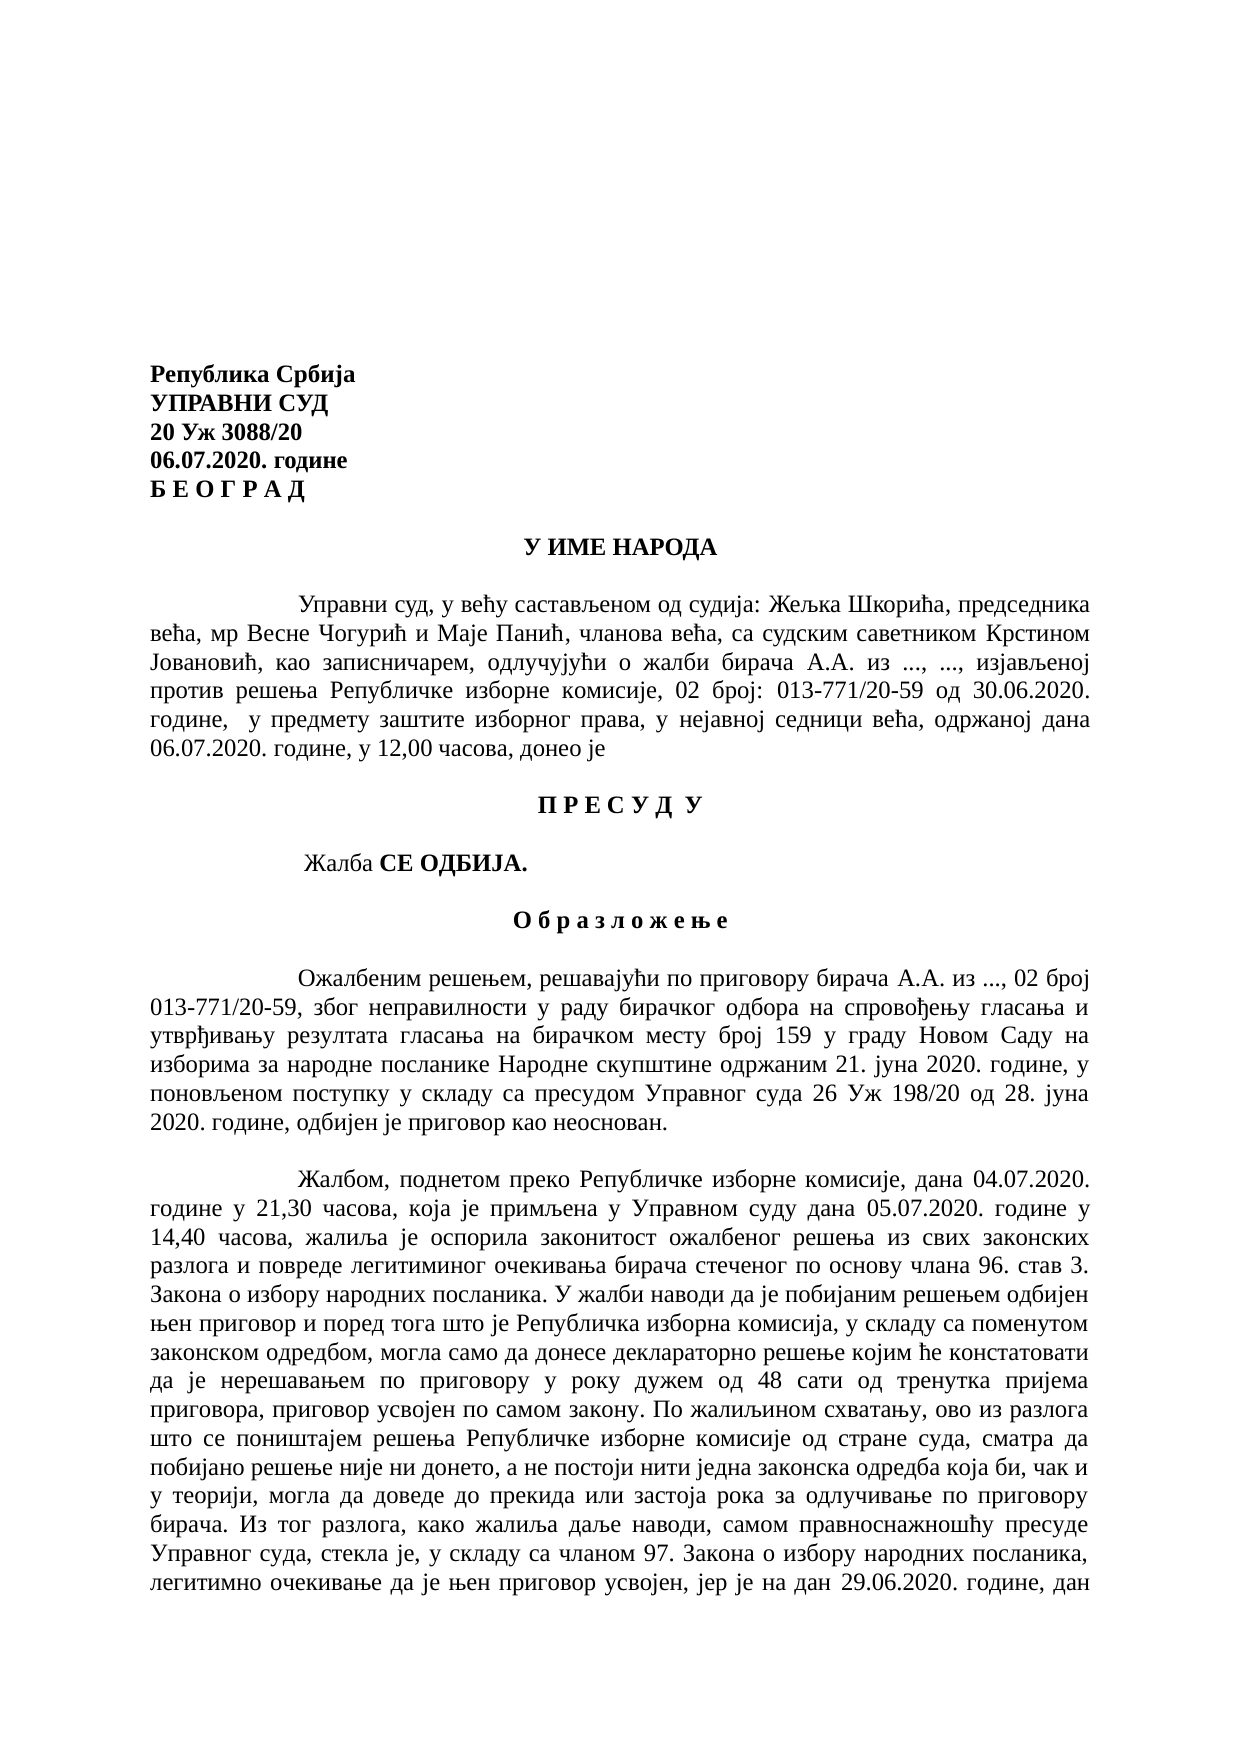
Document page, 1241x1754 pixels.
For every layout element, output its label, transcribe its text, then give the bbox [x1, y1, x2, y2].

text П Р Е С У Д У [150, 790, 1090, 819]
text О б р а з л о ж е њ е [150, 905, 1090, 934]
text УПРАВНИ СУД [150, 388, 1090, 417]
text Жалба СЕ ОДБИЈА. [150, 848, 1090, 877]
text 06.07.2020. године [150, 445, 1090, 474]
text Б Е О Г Р А Д [150, 474, 1090, 503]
text Управни суд, у већу састављеном од судија: Жељка Шкорића, председника већа, мр Весне Чогурић и Маје Панић, чланова већа, са судским саветником Крстином Јовановић, као записничарем, одлучујући о жалби бирача А.А. из ..., ..., изјављеној против решења Републичке изборне комисије, 02 број: 013-771/20-59 од 30.06.2020. године, у предмету заштите изборног права, у нејавној седници већа, одржаној дана 06.07.2020. године, у 12,00 часова, донео је [150, 589, 1090, 762]
text У ИМЕ НАРОДА [150, 532, 1090, 560]
text Ожалбеним решењем, решавајући по приговору бирача А.А. из ..., 02 број 013-771/20-59, због неправилности у раду бирачког одбора на спровођењу гласања и утврђивању резултата гласања на бирачком месту број 159 у граду Новом Саду на изборима за народне посланике Народне скупштине одржаним 21. јуна 2020. године, у поновљеном поступку у складу са пресудом Управног суда 26 Уж 198/20 од 28. јуна 2020. године, одбијен је приговор као неоснован. [150, 963, 1090, 1135]
text Република Србија [150, 148, 1090, 388]
text 20 Уж 3088/20 [150, 417, 1090, 445]
text Жалбом, поднетом преко Републичке изборне комисије, дана 04.07.2020. године у 21,30 часова, која је примљена у Управном суду дана 05.07.2020. године у 14,40 часова, жалиља је оспорила законитост ожалбеног решења из свих законских разлога и повреде легитиминог очекивања бирача стеченог по основу члана 96. став 3. Закона о избору народних посланика. У жалби наводи да је побијаним решењем одбијен њен приговор и поред тога што је Републичка изборна комисија, у складу са поменутом законском одредбом, могла само да донесе деклараторно решење којим ће констатовати да је нерешавањем по приговору у року дужем од 48 сати од тренутка пријема приговора, приговор усвојен по самом закону. По жалиљином схватању, ово из разлога што се поништајем решења Републичке изборне комисије од стране суда, сматра да побијано решење није ни донето, а не постоји нити једна законска одредба која би, чак и у теорији, могла да доведе до прекида или застоја рока за одлучивање по приговору бирача. Из тог разлога, како жалиља даље наводи, самом правноснажношћу пресуде Управног суда, стекла је, у складу са чланом 97. Закона о избору народних посланика, легитимно очекивање да је њен приговор усвојен, јер је на дан 29.06.2020. године, дан [150, 1164, 1090, 1595]
